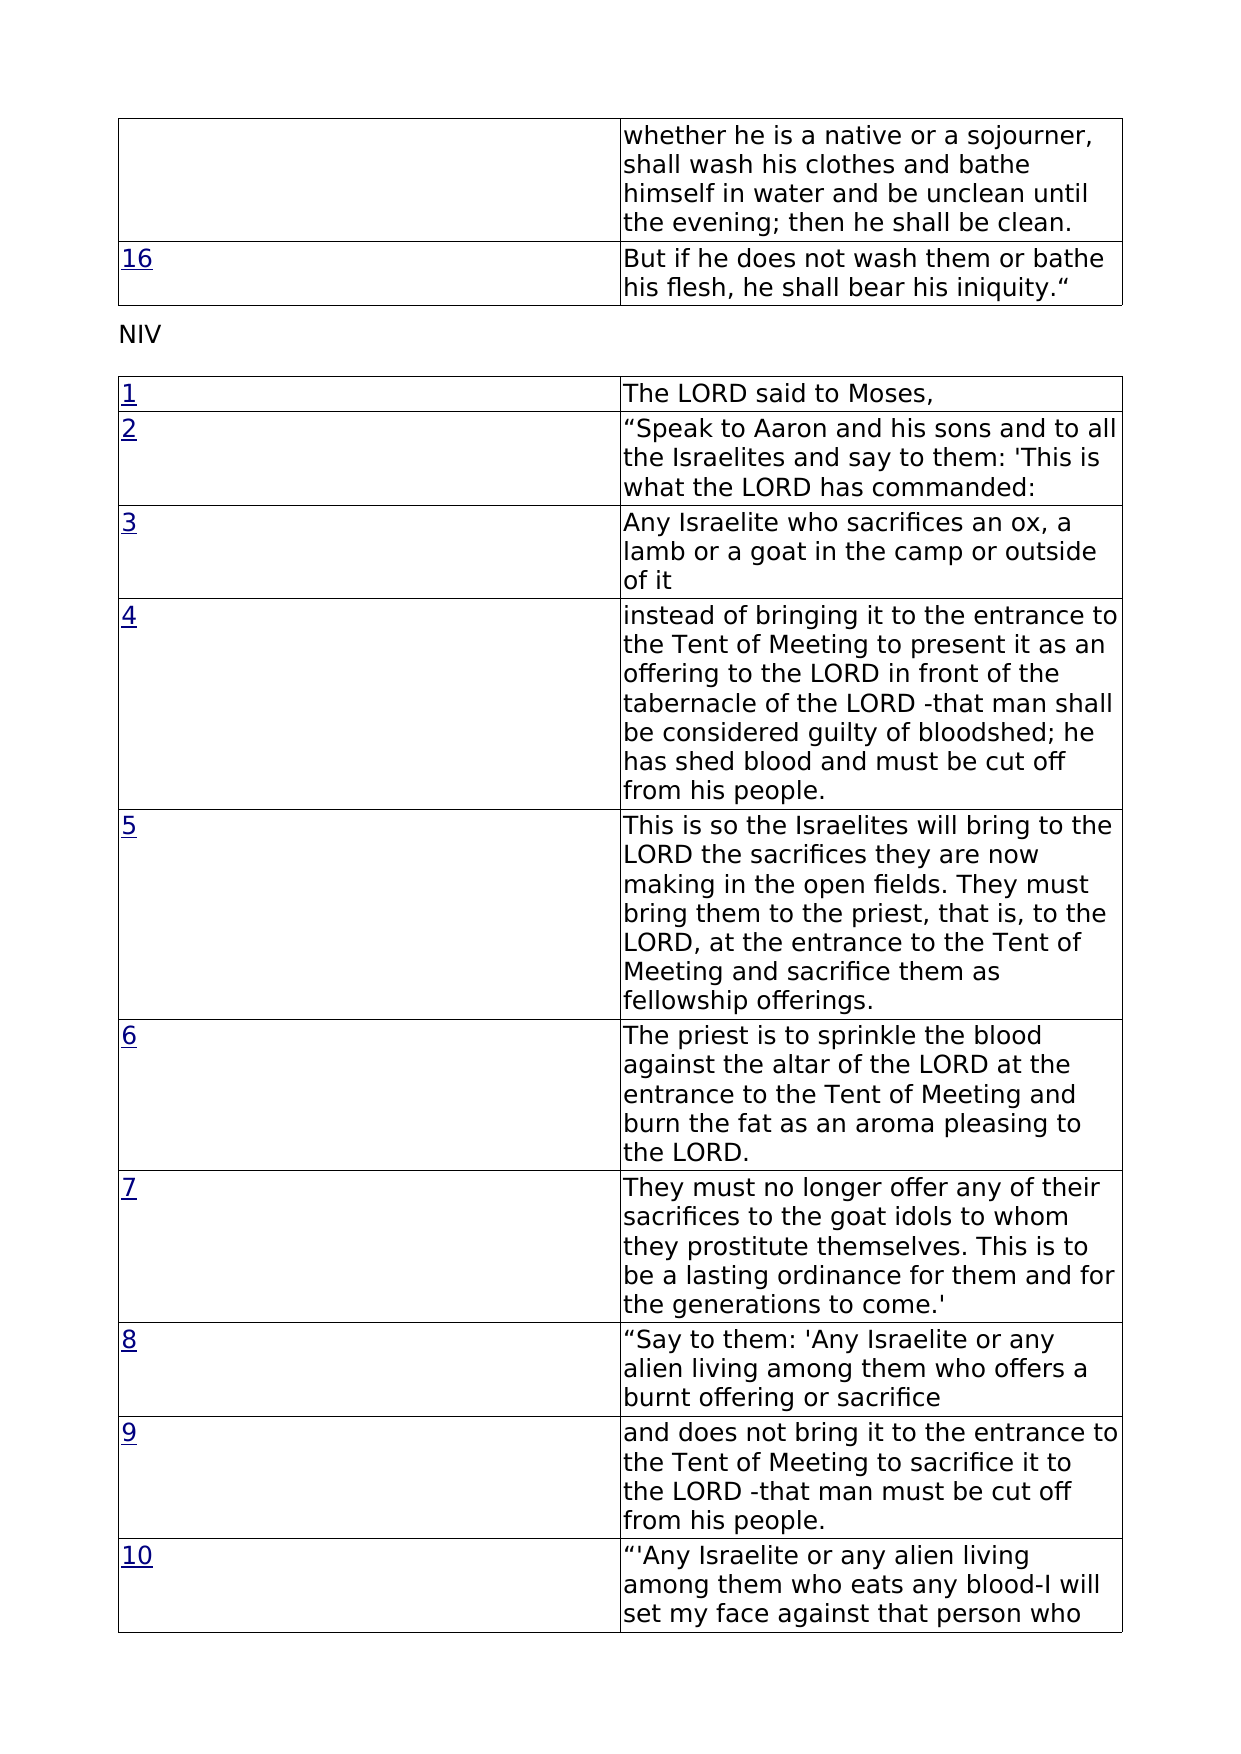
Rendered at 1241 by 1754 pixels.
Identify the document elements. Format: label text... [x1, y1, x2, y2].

table_cell 4 [119, 599, 620, 808]
table_cell and does not bring it to the entrance to the Tent of Meeting to sacrifice it to the LORD -that man must be cut off from his people. [621, 1417, 1122, 1538]
table_cell 16 [119, 242, 620, 305]
table_cell 9 [119, 1417, 620, 1538]
table_cell “Speak to Aaron and his sons and to all the Israelites and say to them: 'This is what the LORD has commanded: [621, 412, 1122, 505]
table_cell Any Israelite who sacrifices an ox, a lamb or a goat in the camp or outside of it [621, 506, 1122, 598]
table_header 1 [119, 377, 620, 411]
table_header The LORD said to Moses, [621, 377, 1122, 411]
table_cell 10 [119, 1539, 620, 1632]
table_cell 7 [119, 1171, 620, 1322]
table_cell [119, 119, 620, 241]
table_cell instead of bringing it to the entrance to the Tent of Meeting to present it as an offering to the LORD in front of the tabernacle of the LORD -that man shall be considered guilty of bloodshed; he has shed blood and must be cut off from his people. [621, 599, 1122, 808]
table_cell “'Any Israelite or any alien living among them who eats any blood-I will set my face against that person who [621, 1539, 1122, 1632]
table_cell 8 [119, 1323, 620, 1416]
table_cell 5 [119, 810, 620, 1018]
table_cell They must no longer offer any of their sacrifices to the goat idols to whom they prostitute themselves. This is to be a lasting ordinance for them and for the generations to come.' [621, 1171, 1122, 1322]
table_cell The priest is to sprinkle the blood against the altar of the LORD at the entrance to the Tent of Meeting and burn the fat as an aroma pleasing to the LORD. [621, 1020, 1122, 1170]
table_cell 3 [119, 506, 620, 598]
table_cell 6 [119, 1020, 620, 1170]
table_cell This is so the Israelites will bring to the LORD the sacrifices they are now making in the open fields. They must bring them to the priest, that is, to the LORD, at the entrance to the Tent of Meeting and sacrifice them as fellowship offerings. [621, 810, 1122, 1018]
table_cell “Say to them: 'Any Israelite or any alien living among them who offers a burnt offering or sacrifice [621, 1323, 1122, 1416]
text NIV [118, 320, 1122, 349]
table_cell But if he does not wash them or bathe his flesh, he shall bear his iniquity.“ [621, 242, 1122, 305]
table_cell 2 [119, 412, 620, 505]
table_cell whether he is a native or a sojourner, shall wash his clothes and bathe himself in water and be unclean until the evening; then he shall be clean. [621, 119, 1122, 241]
